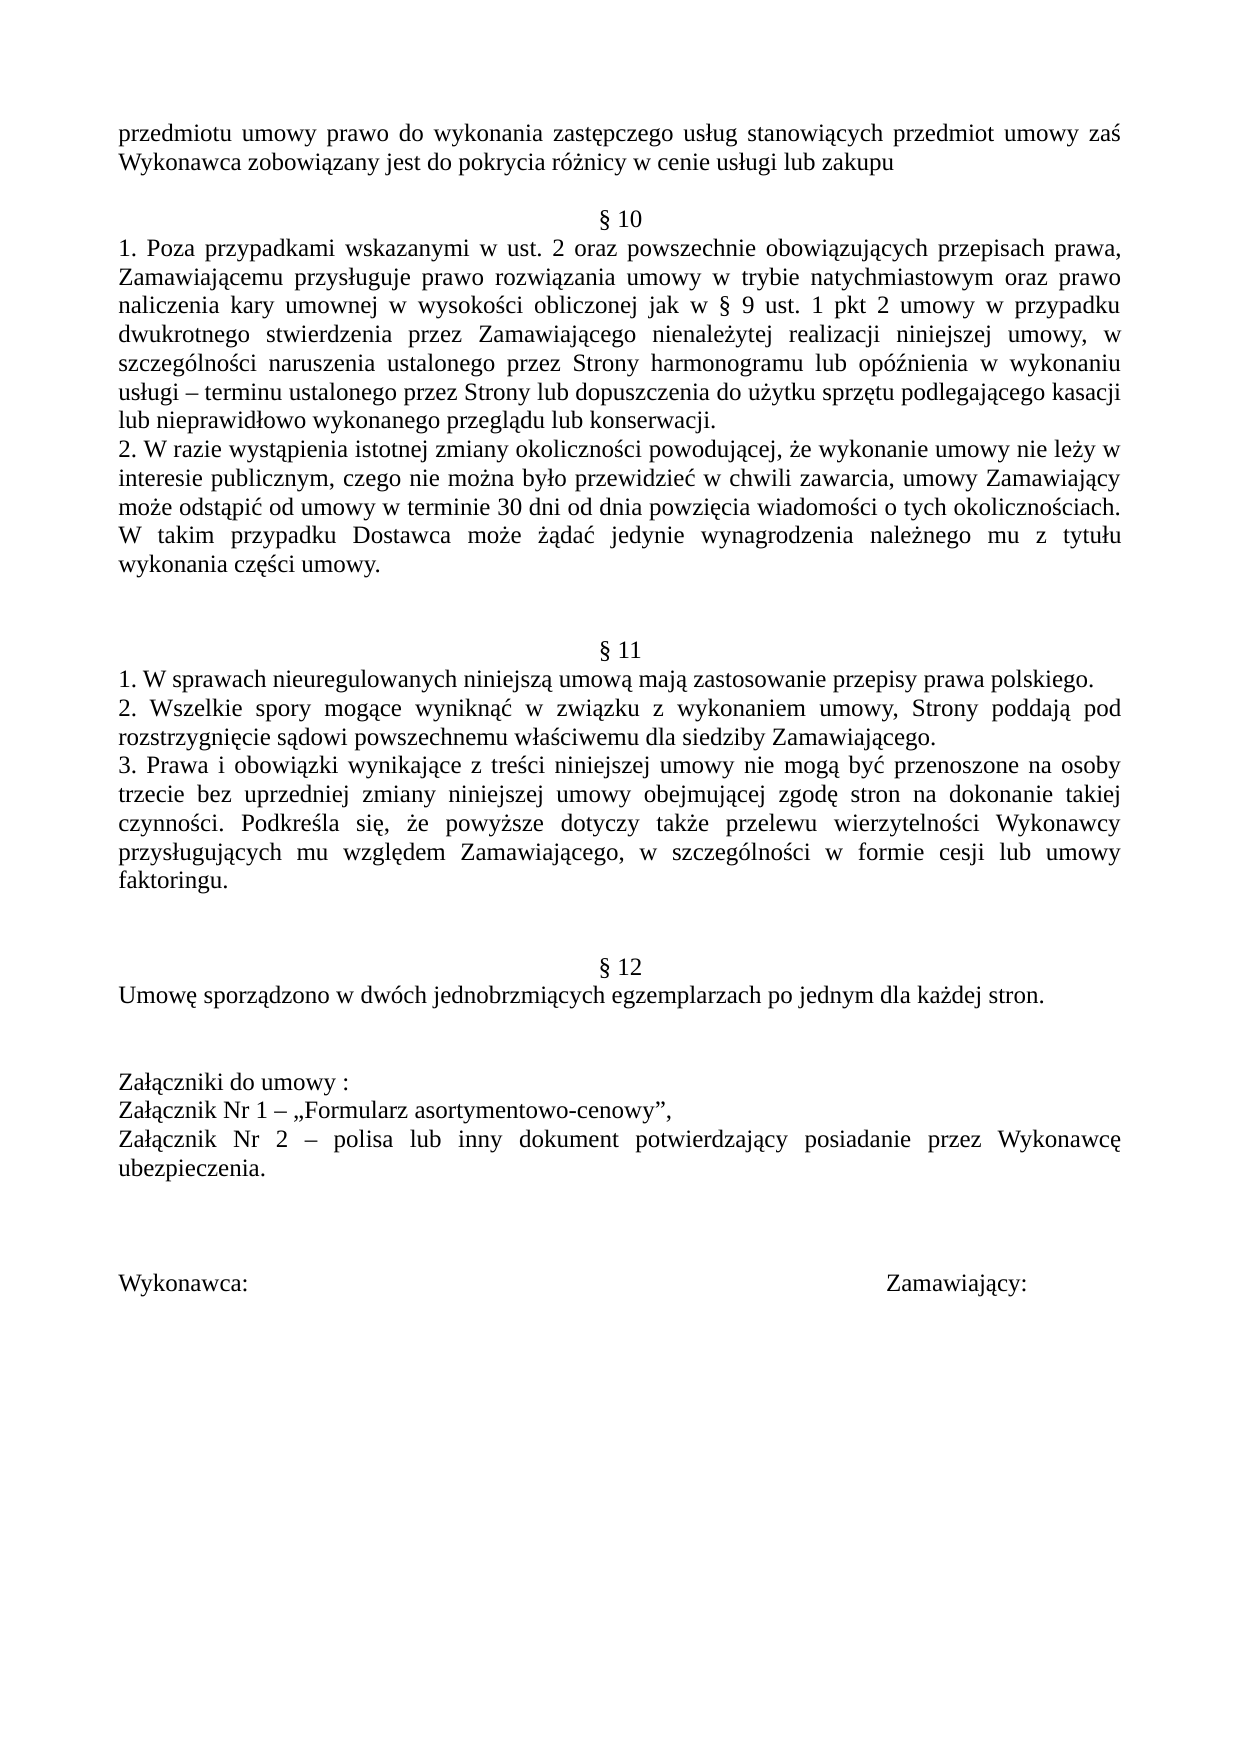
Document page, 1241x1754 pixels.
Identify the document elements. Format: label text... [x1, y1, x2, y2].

text Załącznik Nr 1 – „Formularz asortymentowo-cenowy”, [118, 1096, 1122, 1124]
text § 12 [118, 952, 1122, 981]
text Załącznik Nr 2 – polisa lub inny dokument potwierdzający posiadanie przez Wykonawcę ubezpieczenia. [118, 1124, 1122, 1182]
text 3. Prawa i obowiązki wynikające z treści niniejszej umowy nie mogą być przenoszone na osoby trzecie bez uprzedniej zmiany niniejszej umowy obejmującej zgodę stron na dokonanie takiej czynności. Podkreśla się, że powyższe dotyczy także przelewu wierzytelności Wykonawcy przysługujących mu względem Zamawiającego, w szczególności w formie cesji lub umowy faktoringu. [118, 751, 1122, 894]
text § 10 [118, 204, 1122, 233]
text 2. W razie wystąpienia istotnej zmiany okoliczności powodującej, że wykonanie umowy nie leży w interesie publicznym, czego nie można było przewidzieć w chwili zawarcia, umowy Zamawiający może odstąpić od umowy w terminie 30 dni od dnia powzięcia wiadomości o tych okolicznościach. W takim przypadku Dostawca może żądać jedynie wynagrodzenia należnego mu z tytułu wykonania części umowy. [118, 434, 1122, 578]
text 2. Wszelkie spory mogące wyniknąć w związku z wykonaniem umowy, Strony poddają pod rozstrzygnięcie sądowi powszechnemu właściwemu dla siedziby Zamawiającego. [118, 693, 1122, 751]
text Załączniki do umowy : [118, 1067, 1122, 1096]
text przedmiotu umowy prawo do wykonania zastępczego usług stanowiących przedmiot umowy zaś Wykonawca zobowiązany jest do pokrycia różnicy w cenie usługi lub zakupu [118, 118, 1122, 176]
text 1. W sprawach nieuregulowanych niniejszą umową mają zastosowanie przepisy prawa polskiego. [118, 664, 1122, 693]
text Wykonawca: Zamawiający: [118, 1268, 1122, 1297]
text § 11 [118, 636, 1122, 664]
text Umowę sporządzono w dwóch jednobrzmiących egzemplarzach po jednym dla każdej stron. [118, 981, 1122, 1009]
text 1. Poza przypadkami wskazanymi w ust. 2 oraz powszechnie obowiązujących przepisach prawa, Zamawiającemu przysługuje prawo rozwiązania umowy w trybie natychmiastowym oraz prawo naliczenia kary umownej w wysokości obliczonej jak w § 9 ust. 1 pkt 2 umowy w przypadku dwukrotnego stwierdzenia przez Zamawiającego nienależytej realizacji niniejszej umowy, w szczególności naruszenia ustalonego przez Strony harmonogramu lub opóźnienia w wykonaniu usługi – terminu ustalonego przez Strony lub dopuszczenia do użytku sprzętu podlegającego kasacji lub nieprawidłowo wykonanego przeglądu lub konserwacji. [118, 233, 1122, 434]
